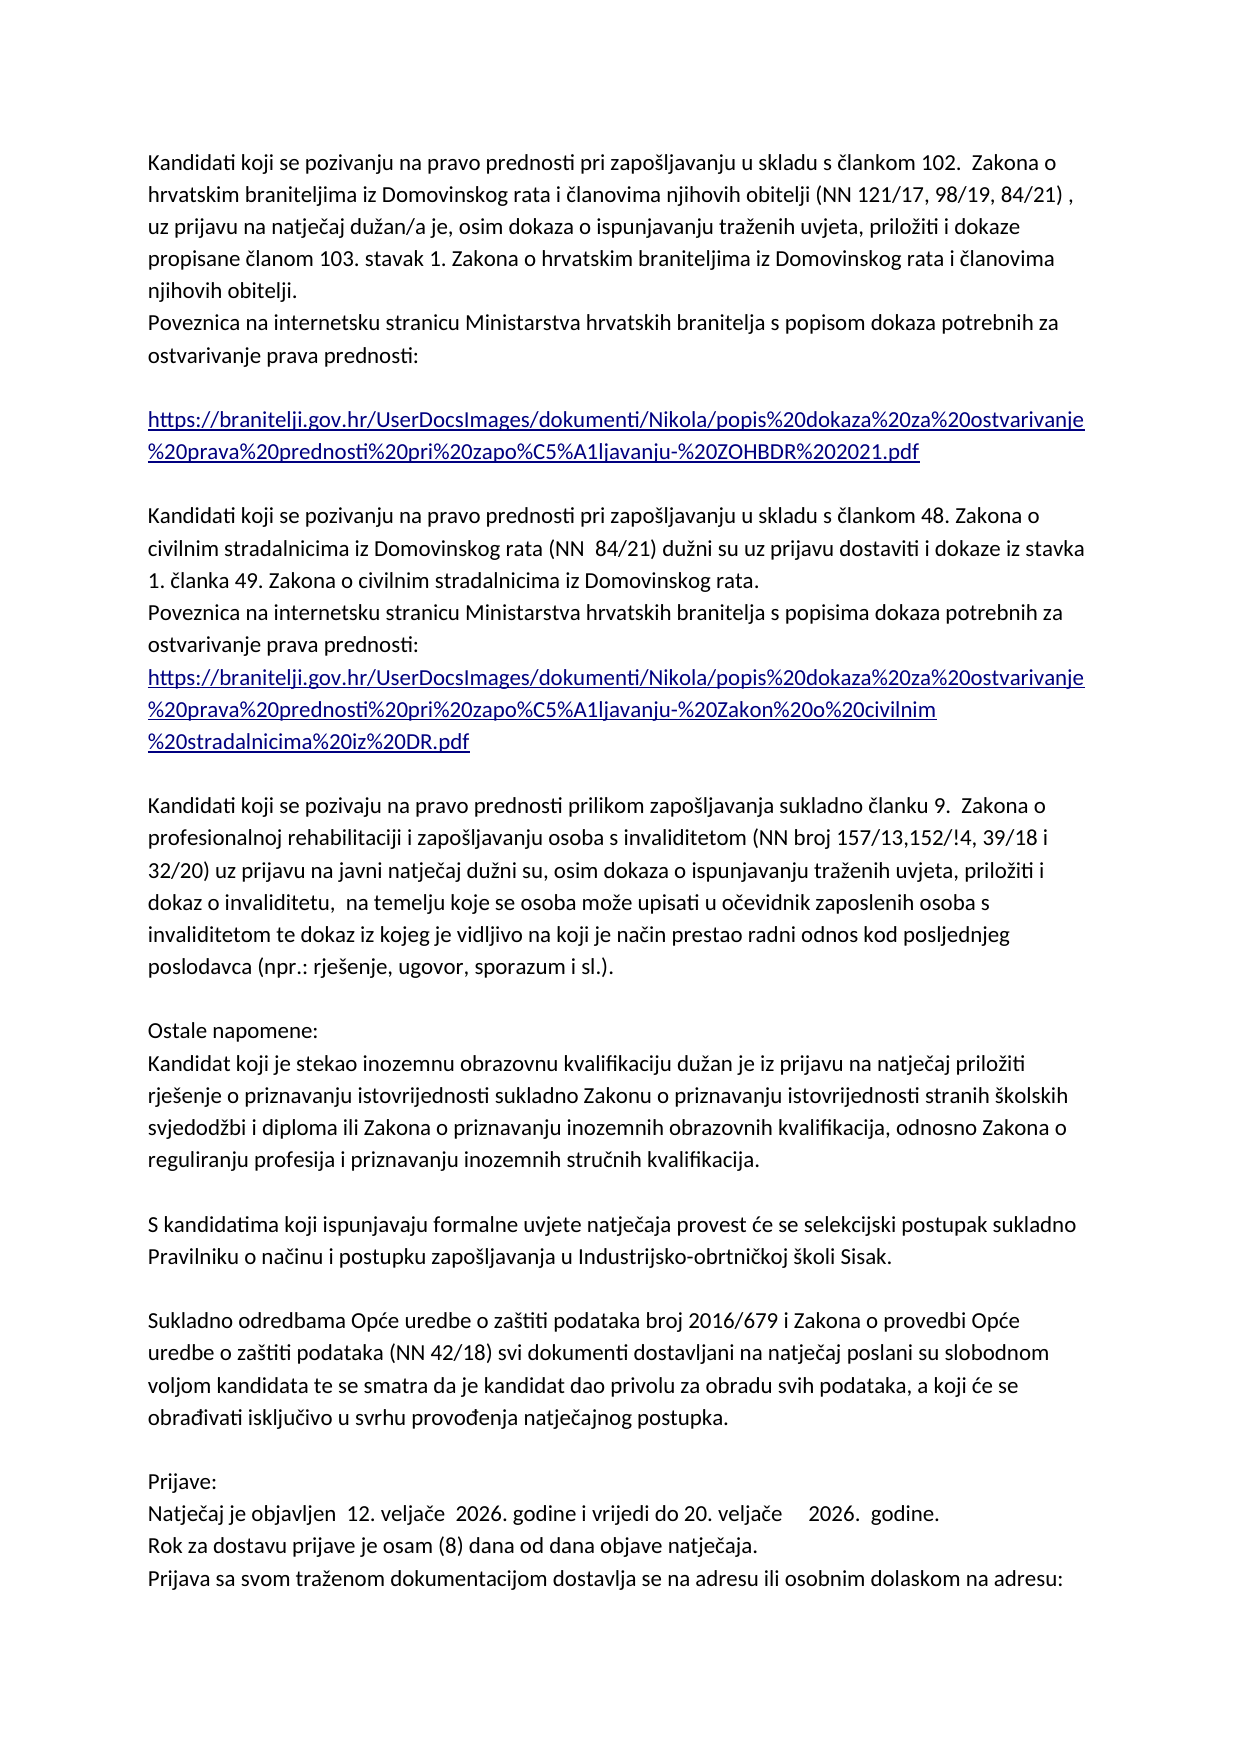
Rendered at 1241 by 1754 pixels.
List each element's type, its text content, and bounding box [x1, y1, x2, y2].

text Ostale napomene: [148, 1017, 1093, 1045]
text Natječaj je objavljen 12. veljače 2026. godine i vrijedi do 20. veljače 2026. godine. [148, 1499, 1093, 1527]
text https://branitelji.gov.hr/UserDocsImages/dokumenti/Nikola/popis%20dokaza%20za%20ostvarivanje%20prava%20prednosti%20pri%20zapo%C5%A1ljavanju-%20Zakon%20o%20civilnim%20stradalnicima%20iz%20DR.pdf [148, 663, 1093, 755]
text Kandidati koji se pozivanju na pravo prednosti pri zapošljavanju u skladu s člankom 102. Zakona o hrvatskim braniteljima iz Domovinskog rata i članovima njihovih obitelji (NN 121/17, 98/19, 84/21) , uz prijavu na natječaj dužan/a je, osim dokaza o ispunjavanju traženih uvjeta, priložiti i dokaze propisane članom 103. stavak 1. Zakona o hrvatskim braniteljima iz Domovinskog rata i članovima njihovih obitelji. Poveznica na internetsku stranicu Ministarstva hrvatskih branitelja s popisom dokaza potrebnih za ostvarivanje prava prednosti: [148, 148, 1093, 369]
text S kandidatima koji ispunjavaju formalne uvjete natječaja provest će se selekcijski postupak sukladno [148, 1210, 1093, 1238]
text Kandidati koji se pozivaju na pravo prednosti prilikom zapošljavanja sukladno članku 9. Zakona o profesionalnoj rehabilitaciji i zapošljavanju osoba s invaliditetom (NN broj 157/13,152/!4, 39/18 i 32/20) uz prijavu na javni natječaj dužni su, osim dokaza o ispunjavanju traženih uvjeta, priložiti i dokaz o invaliditetu, na temelju koje se osoba može upisati u očevidnik zaposlenih osoba s invaliditetom te dokaz iz kojeg je vidljivo na koji je način prestao radni odnos kod posljednjeg poslodavca (npr.: rješenje, ugovor, sporazum i sl.). [148, 791, 1093, 980]
text Kandidat koji je stekao inozemnu obrazovnu kvalifikaciju dužan je iz prijavu na natječaj priložiti rješenje o priznavanju istovrijednosti sukladno Zakonu o priznavanju istovrijednosti stranih školskih svjedodžbi i diploma ili Zakona o priznavanju inozemnih obrazovnih kvalifikacija, odnosno Zakona o reguliranju profesija i priznavanju inozemnih stručnih kvalifikacija. [148, 1049, 1093, 1173]
text Sukladno odredbama Opće uredbe o zaštiti podataka broj 2016/679 i Zakona o provedbi Opće uredbe o zaštiti podataka (NN 42/18) svi dokumenti dostavljani na natječaj poslani su slobodnom voljom kandidata te se smatra da je kandidat dao privolu za obradu svih podataka, a koji će se obrađivati isključivo u svrhu provođenja natječajnog postupka. [148, 1306, 1093, 1431]
text Kandidati koji se pozivanju na pravo prednosti pri zapošljavanju u skladu s člankom 48. Zakona o civilnim stradalnicima iz Domovinskog rata (NN 84/21) dužni su uz prijavu dostaviti i dokaze iz stavka 1. članka 49. Zakona o civilnim stradalnicima iz Domovinskog rata. [148, 502, 1093, 594]
text Prijave: [148, 1467, 1093, 1495]
text Rok za dostavu prijave je osam (8) dana od dana objave natječaja. [148, 1532, 1093, 1560]
text Prijava sa svom traženom dokumentacijom dostavlja se na adresu ili osobnim dolaskom na adresu: [148, 1564, 1093, 1592]
text Pravilniku o načinu i postupku zapošljavanja u Industrijsko-obrtničkoj školi Sisak. [148, 1242, 1093, 1270]
text Poveznica na internetsku stranicu Ministarstva hrvatskih branitelja s popisima dokaza potrebnih za ostvarivanje prava prednosti: [148, 598, 1093, 658]
text https://branitelji.gov.hr/UserDocsImages/dokumenti/Nikola/popis%20dokaza%20za%20ostvarivanje%20prava%20prednosti%20pri%20zapo%C5%A1ljavanju-%20ZOHBDR%202021.pdf [148, 405, 1093, 465]
